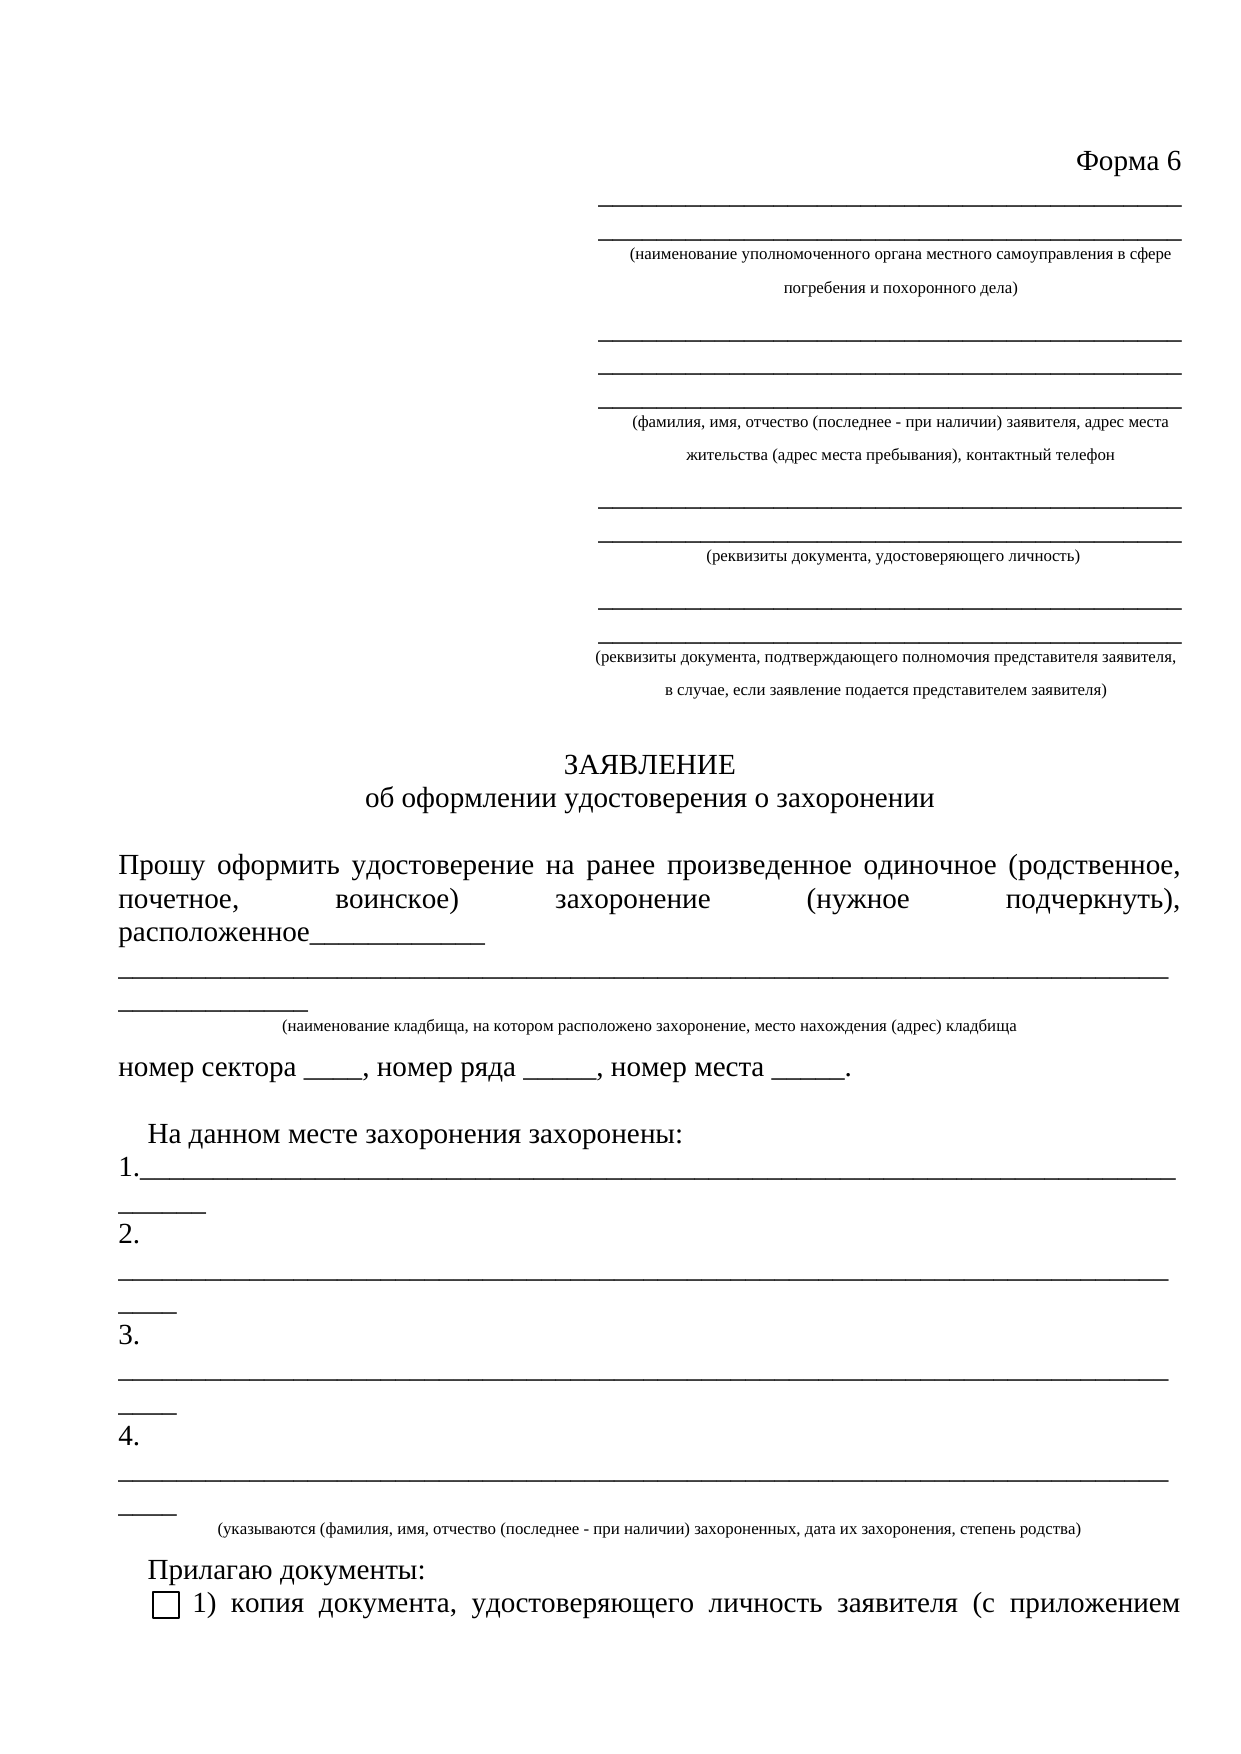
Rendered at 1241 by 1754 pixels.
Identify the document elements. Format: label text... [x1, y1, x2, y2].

text ________________________________________ [118, 311, 1181, 344]
text (наименование уполномоченного органа местного самоуправления в сфере [620, 244, 1181, 277]
text ________________________________________ [118, 613, 1181, 646]
text ________________________________________ [118, 177, 1181, 210]
text ________________________________________ [118, 512, 1181, 546]
text Форма 6 [118, 143, 1181, 177]
text (реквизиты документа, подтверждающего полномочия представителя заявителя, [591, 646, 1181, 680]
text в случае, если заявление подается представителем заявителя) [591, 680, 1181, 713]
text 4. ____________________________________________________________________________ [118, 1418, 1181, 1518]
text жительства (адрес места пребывания), контактный телефон [620, 445, 1181, 478]
text (реквизиты документа, удостоверяющего личность) [605, 546, 1181, 579]
text ________________________________________ [118, 210, 1181, 244]
text Прошу оформить удостоверение на ранее произведенное одиночное (родственное, почетное, воинское) захоронение (нужное подчеркнуть), расположенное____________ [118, 847, 1181, 948]
text погребения и похоронного дела) [620, 277, 1181, 311]
text 2. ____________________________________________________________________________ [118, 1216, 1181, 1317]
text 1._____________________________________________________________________________ [118, 1149, 1181, 1216]
text ________________________________________ [118, 478, 1181, 512]
text ЗАЯВЛЕНИЕ [118, 747, 1181, 780]
text Прилагаю документы: [118, 1552, 1181, 1585]
text ________________________________________ [118, 378, 1181, 411]
text номер сектора ____, номер ряда _____, номер места _____. [118, 1049, 1181, 1082]
text (фамилия, имя, отчество (последнее - при наличии) заявителя, адрес места [620, 411, 1181, 445]
text (наименование кладбища, на котором расположено захоронение, место нахождения (адрес) кладбища [118, 1015, 1181, 1049]
text 1) копия документа, удостоверяющего личность заявителя (с приложением [192, 1585, 1181, 1619]
text ________________________________________ [118, 579, 1181, 613]
text _____________________________________________________________________________________ [118, 948, 1181, 1015]
text об оформлении удостоверения о захоронении [118, 780, 1181, 814]
text 3. ____________________________________________________________________________ [118, 1317, 1181, 1418]
text ________________________________________ [118, 344, 1181, 378]
text На данном месте захоронения захоронены: [118, 1116, 1181, 1149]
text (указываются (фамилия, имя, отчество (последнее - при наличии) захороненных, дата их захоронения, степень родства) [118, 1518, 1181, 1552]
